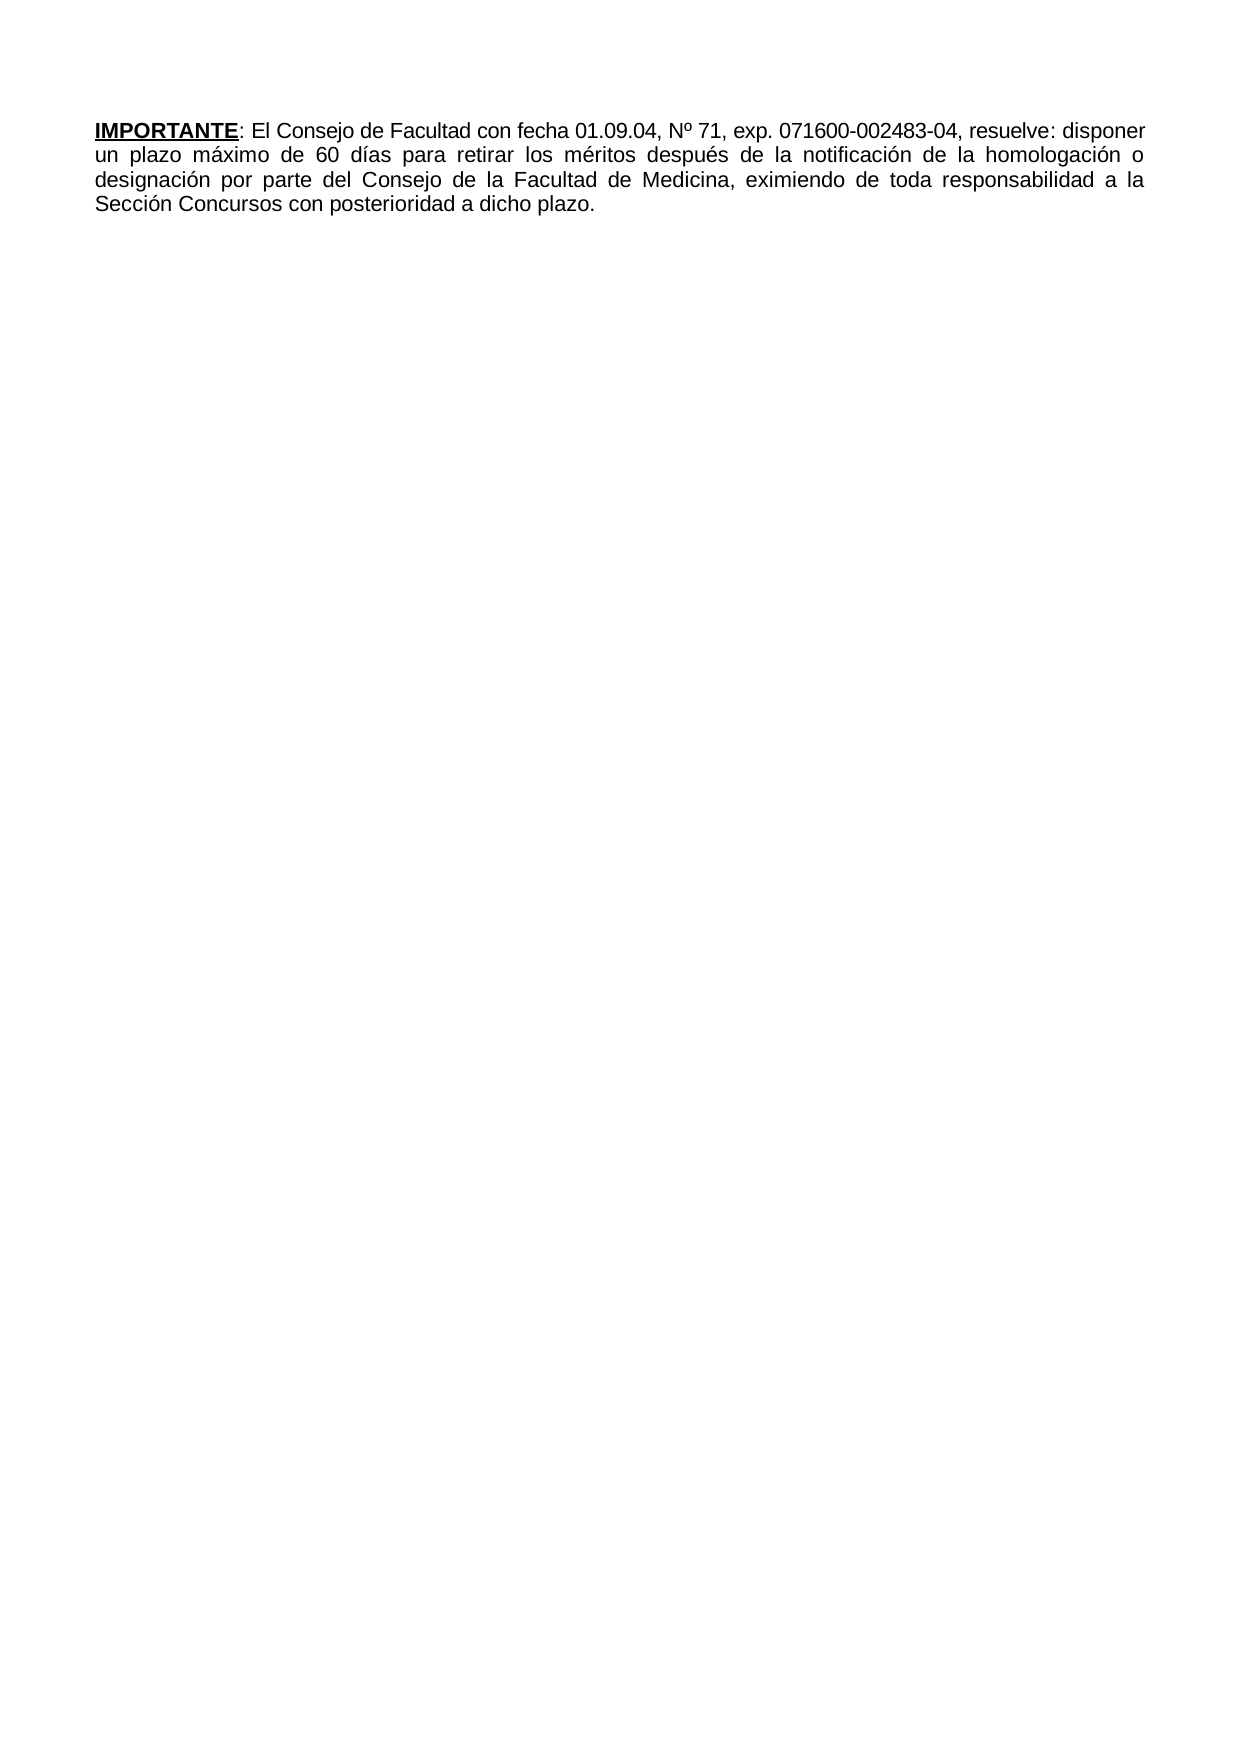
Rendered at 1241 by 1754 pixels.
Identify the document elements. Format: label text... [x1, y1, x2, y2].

text IMPORTANTE: El Consejo de Facultad con fecha 01.09.04, Nº 71, exp. 071600-002483-04, resuelve: disponer un plazo máximo de 60 días para retirar los méritos después de la notificación de la homologación o designación por parte del Consejo de la Facultad de Medicina, eximiendo de toda responsabilidad a la Sección Concursos con posterioridad a dicho plazo. [94, 118, 1146, 216]
